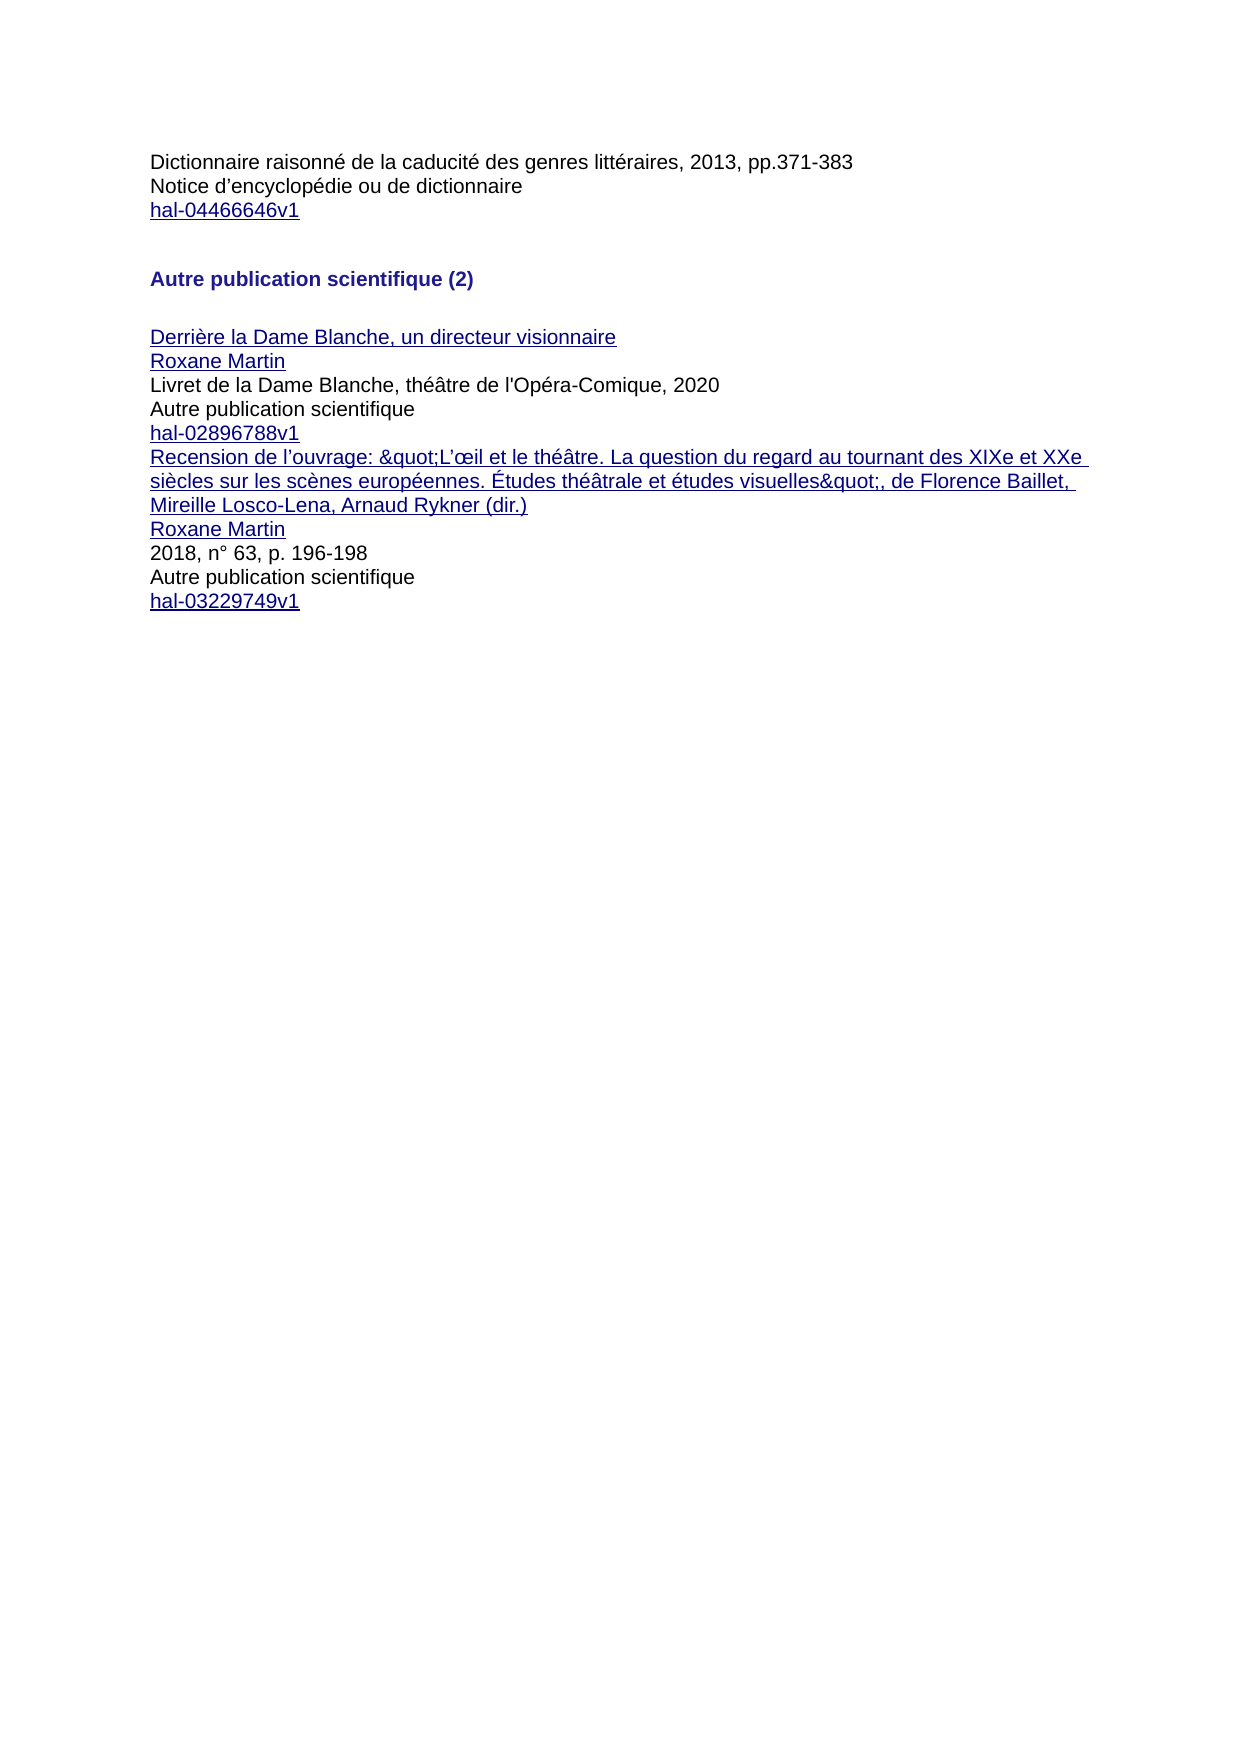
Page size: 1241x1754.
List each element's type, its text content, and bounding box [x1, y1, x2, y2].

table_cell Recension de l’ouvrage: &quot;L’œil et le théâtre. La question du regard au tournant des XIXe et XXe siècles sur les scènes européennes. Études théâtrale et études visuelles&quot;, de Florence Baillet, Mireille Losco-Lena, Arnaud Rykner (dir.) Roxane Martin 2018, n° 63, p. 196-198 Autre publication scientifique hal-03229749v1 [150, 445, 1090, 612]
table_cell Dictionnaire raisonné de la caducité des genres littéraires, 2013, pp.371-383 Notice d’encyclopédie ou de dictionnaire hal-04466646v1 [150, 150, 1090, 222]
subtitle Autre publication scientifique (2) [150, 267, 1090, 291]
table_header Derrière la Dame Blanche, un directeur visionnaire Roxane Martin Livret de la Dame Blanche, théâtre de l'Opéra-Comique, 2020 Autre publication scientifique hal-02896788v1 [150, 325, 1090, 445]
